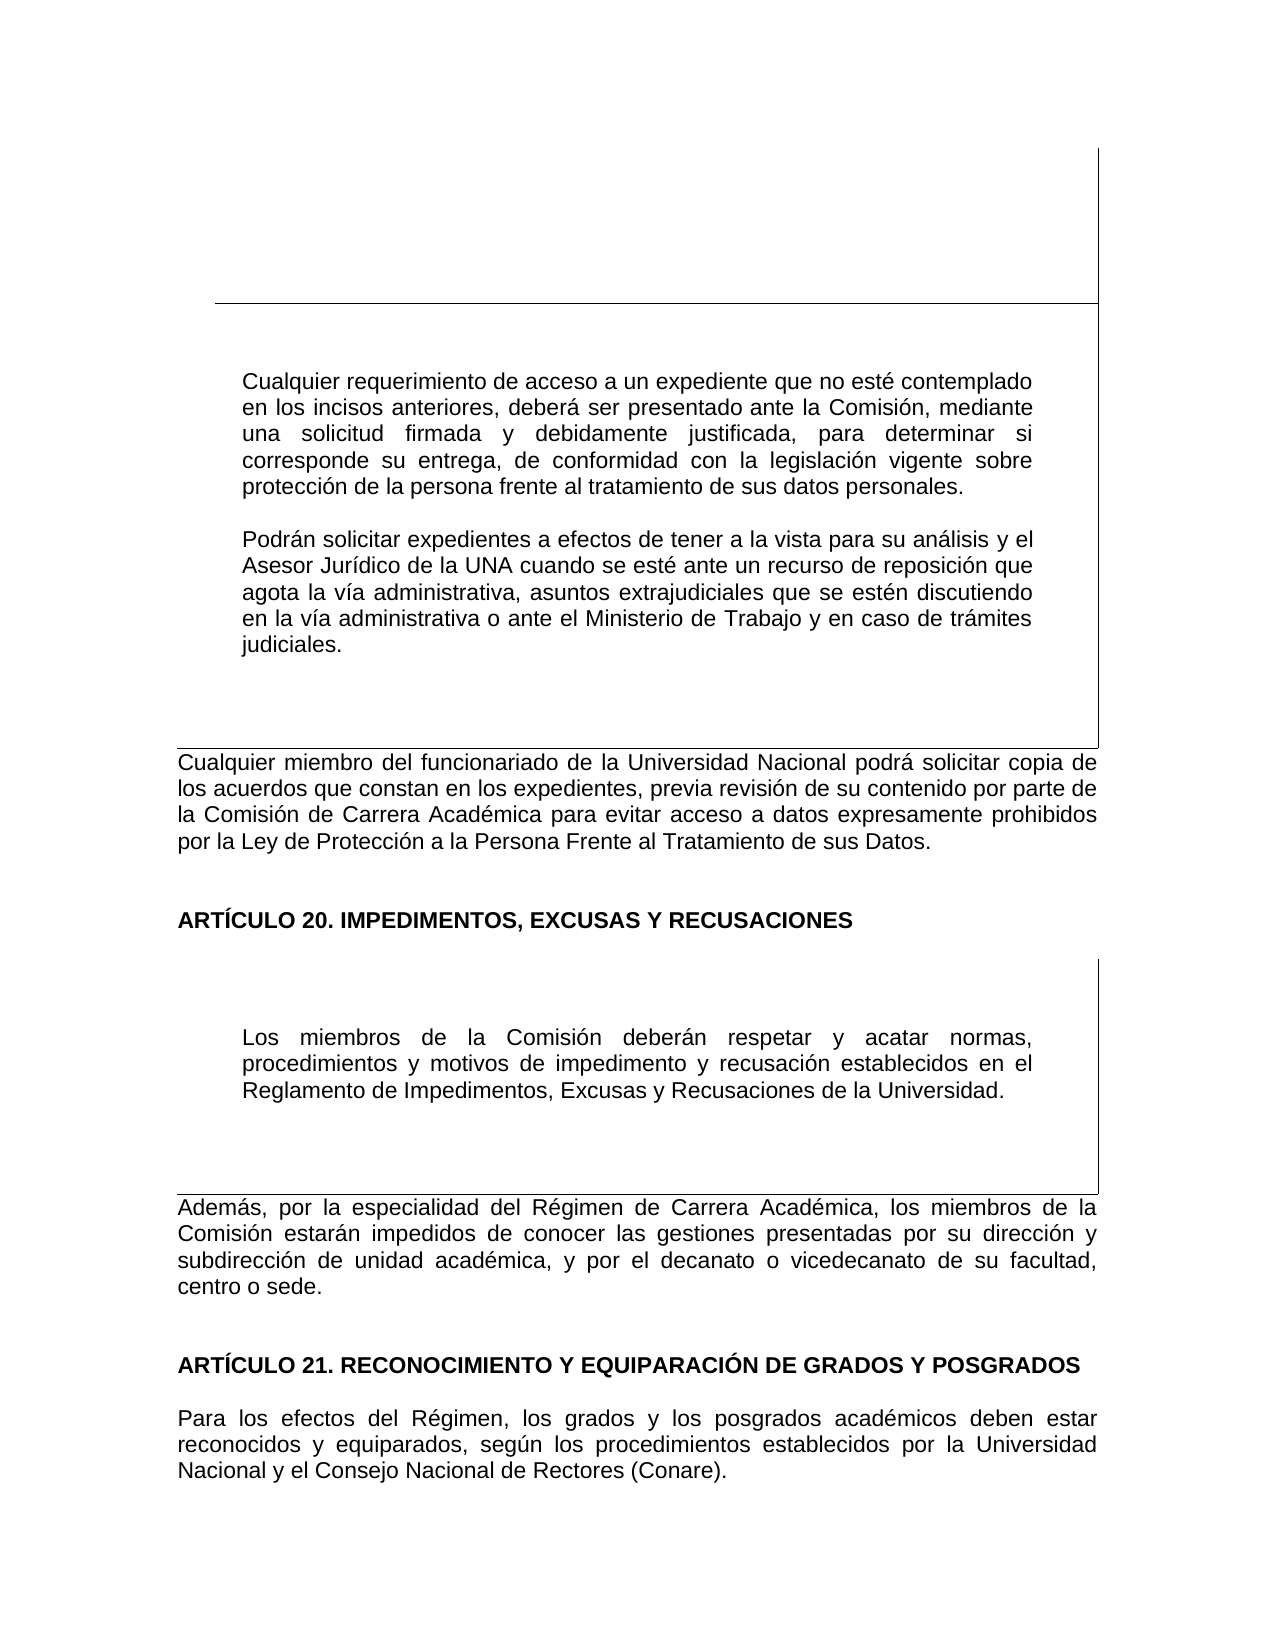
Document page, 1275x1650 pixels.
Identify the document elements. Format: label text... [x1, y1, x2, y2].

text Los miembros de la Comisión deberán respetar y acatar normas, procedimientos y motivos de impedimento y recusación establecidos en el Reglamento de Impedimentos, Excusas y Recusaciones de la Universidad. [177, 959, 1098, 1103]
text Además, por la especialidad del Régimen de Carrera Académica, los miembros de la Comisión estarán impedidos de conocer las gestiones presentadas por su dirección y subdirección de unidad académica, y por el decanato o vicedecanato de su facultad, centro o sede. [177, 1194, 1098, 1299]
text Cualquier requerimiento de acceso a un expediente que no esté contemplado en los incisos anteriores, deberá ser presentado ante la Comisión, mediante una solicitud firmada y debidamente justificada, para determinar si corresponde su entrega, de conformidad con la legislación vigente sobre protección de la persona frente al tratamiento de sus datos personales. [177, 303, 1098, 499]
text Podrán solicitar expedientes a efectos de tener a la vista para su análisis y el Asesor Jurídico de la UNA cuando se esté ante un recurso de reposición que agota la vía administrativa, asuntos extrajudiciales que se estén discutiendo en la vía administrativa o ante el Ministerio de Trabajo y en caso de trámites judiciales. [177, 526, 1098, 658]
text ARTÍCULO 21. RECONOCIMIENTO Y EQUIPARACIÓN DE GRADOS Y POSGRADOS [177, 1352, 1098, 1378]
text Cualquier miembro del funcionariado de la Universidad Nacional podrá solicitar copia de los acuerdos que constan en los expedientes, previa revisión de su contenido por parte de la Comisión de Carrera Académica para evitar acceso a datos expresamente prohibidos por la Ley de Protección a la Persona Frente al Tratamiento de sus Datos. [177, 748, 1098, 854]
text Para los efectos del Régimen, los grados y los posgrados académicos deben estar reconocidos y equiparados, según los procedimientos establecidos por la Universidad Nacional y el Consejo Nacional de Rectores (Conare). [177, 1405, 1098, 1484]
text ARTÍCULO 20. IMPEDIMENTOS, EXCUSAS Y RECUSACIONES [177, 907, 1098, 933]
